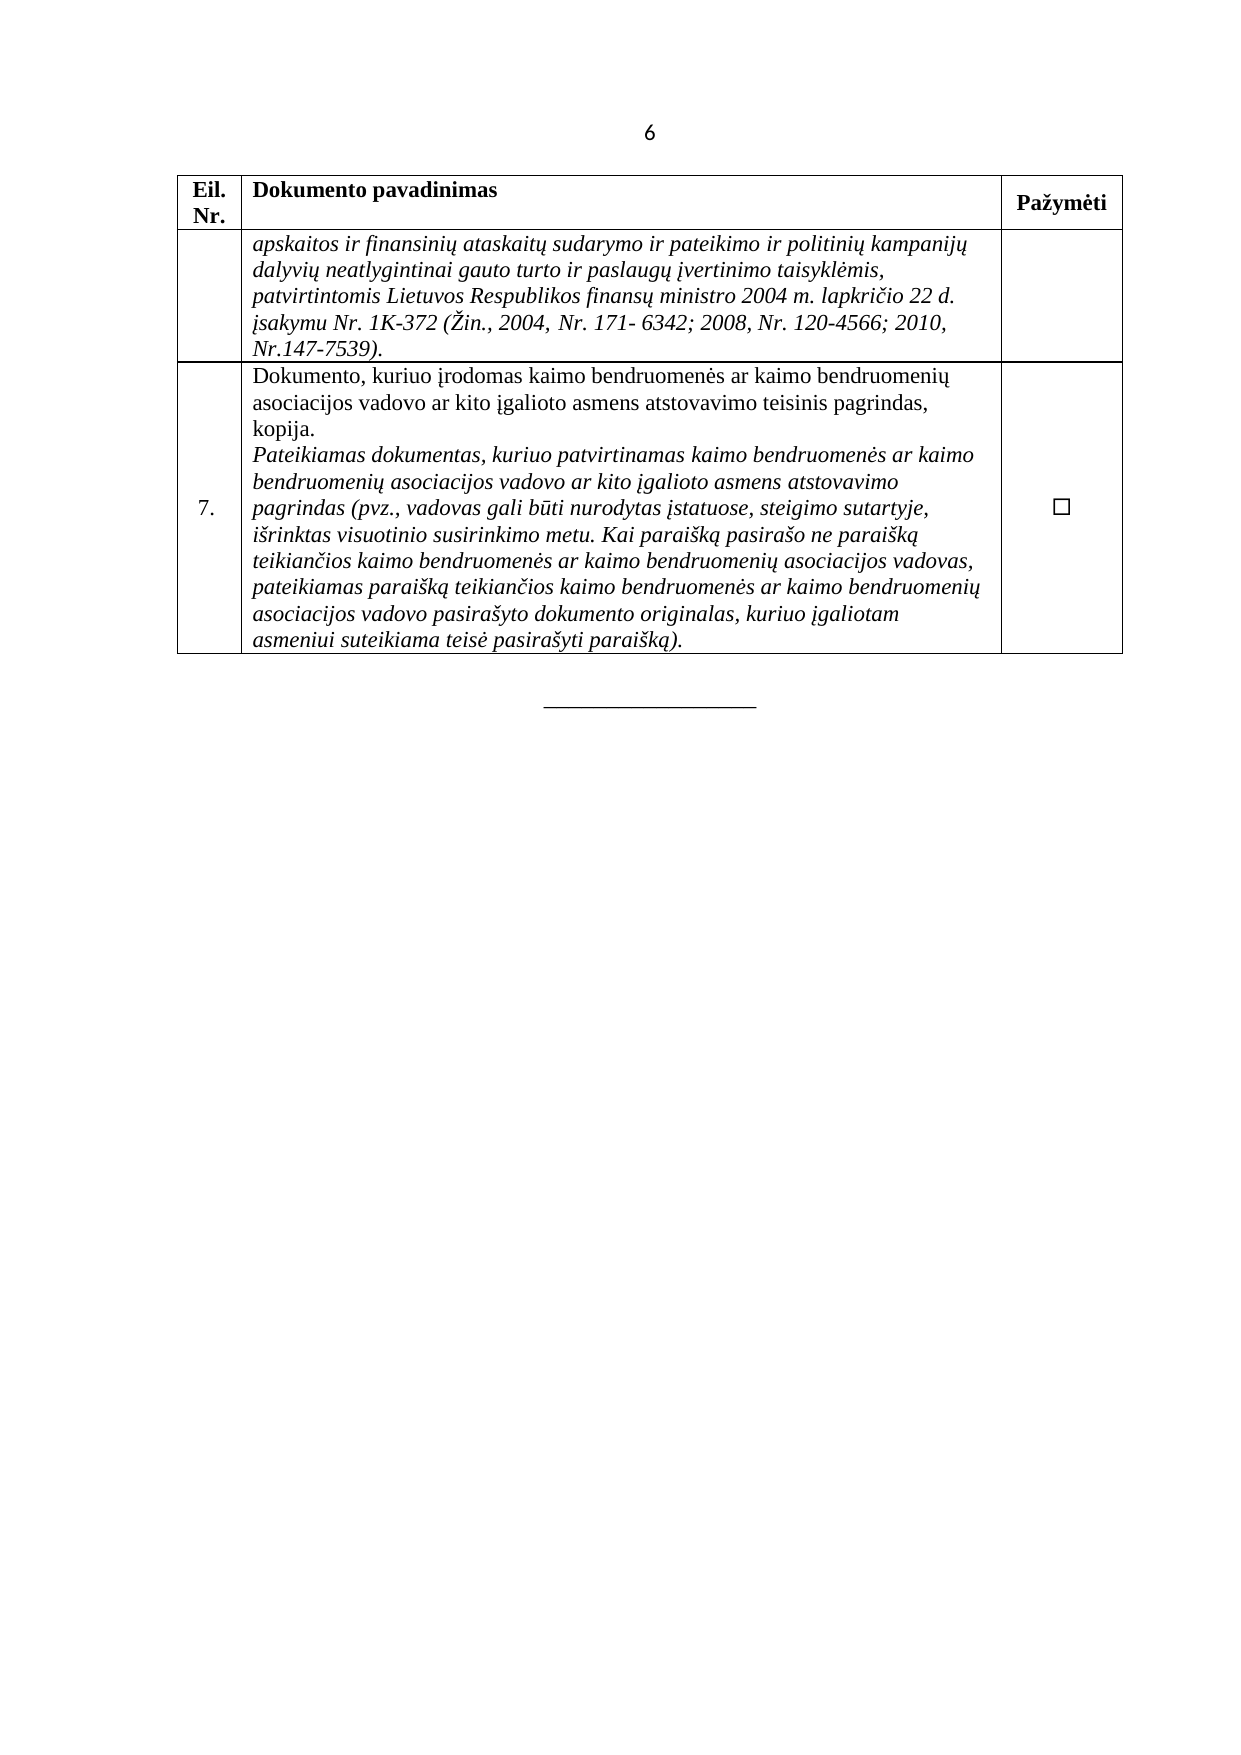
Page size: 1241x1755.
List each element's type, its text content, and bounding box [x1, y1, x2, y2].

table_cell Dokumento, kuriuo įrodomas kaimo bendruomenės ar kaimo bendruomenių asociacijos vadovo ar kito įgalioto asmens atstovavimo teisinis pagrindas, kopija. Pateikiamas dokumentas, kuriuo patvirtinamas kaimo bendruomenės ar kaimo bendruomenių asociacijos vadovo ar kito įgalioto asmens atstovavimo pagrindas (pvz., vadovas gali būti nurodytas įstatuose, steigimo sutartyje, išrinktas visuotinio susirinkimo metu. Kai paraišką pasirašo ne paraišką teikiančios kaimo bendruomenės ar kaimo bendruomenių asociacijos vadovas, pateikiamas paraišką teikiančios kaimo bendruomenės ar kaimo bendruomenių asociacijos vadovo pasirašyto dokumento originalas, kuriuo įgaliotam asmeniui suteikiama teisė pasirašyti paraišką). [242, 363, 1001, 652]
table_cell [] [1002, 363, 1122, 652]
text _________________ [177, 682, 1122, 711]
table_cell apskaitos ir finansinių ataskaitų sudarymo ir pateikimo ir politinių kampanijų dalyvių neatlygintinai gauto turto ir paslaugų įvertinimo taisyklėmis, patvirtintomis Lietuvos Respublikos finansų ministro 2004 m. lapkričio 22 d. įsakymu Nr. 1K-372 (Žin., 2004, Nr. 171- 6342; 2008, Nr. 120-4566; 2010, Nr.147-7539). [242, 230, 1001, 361]
table_header Dokumento pavadinimas [242, 176, 1001, 229]
table_cell 7. [178, 363, 241, 652]
table_header Eil. Nr. [178, 176, 241, 229]
table_cell [] [1002, 230, 1122, 361]
table_header Pažymėti [1002, 176, 1122, 229]
table_cell [178, 230, 241, 361]
